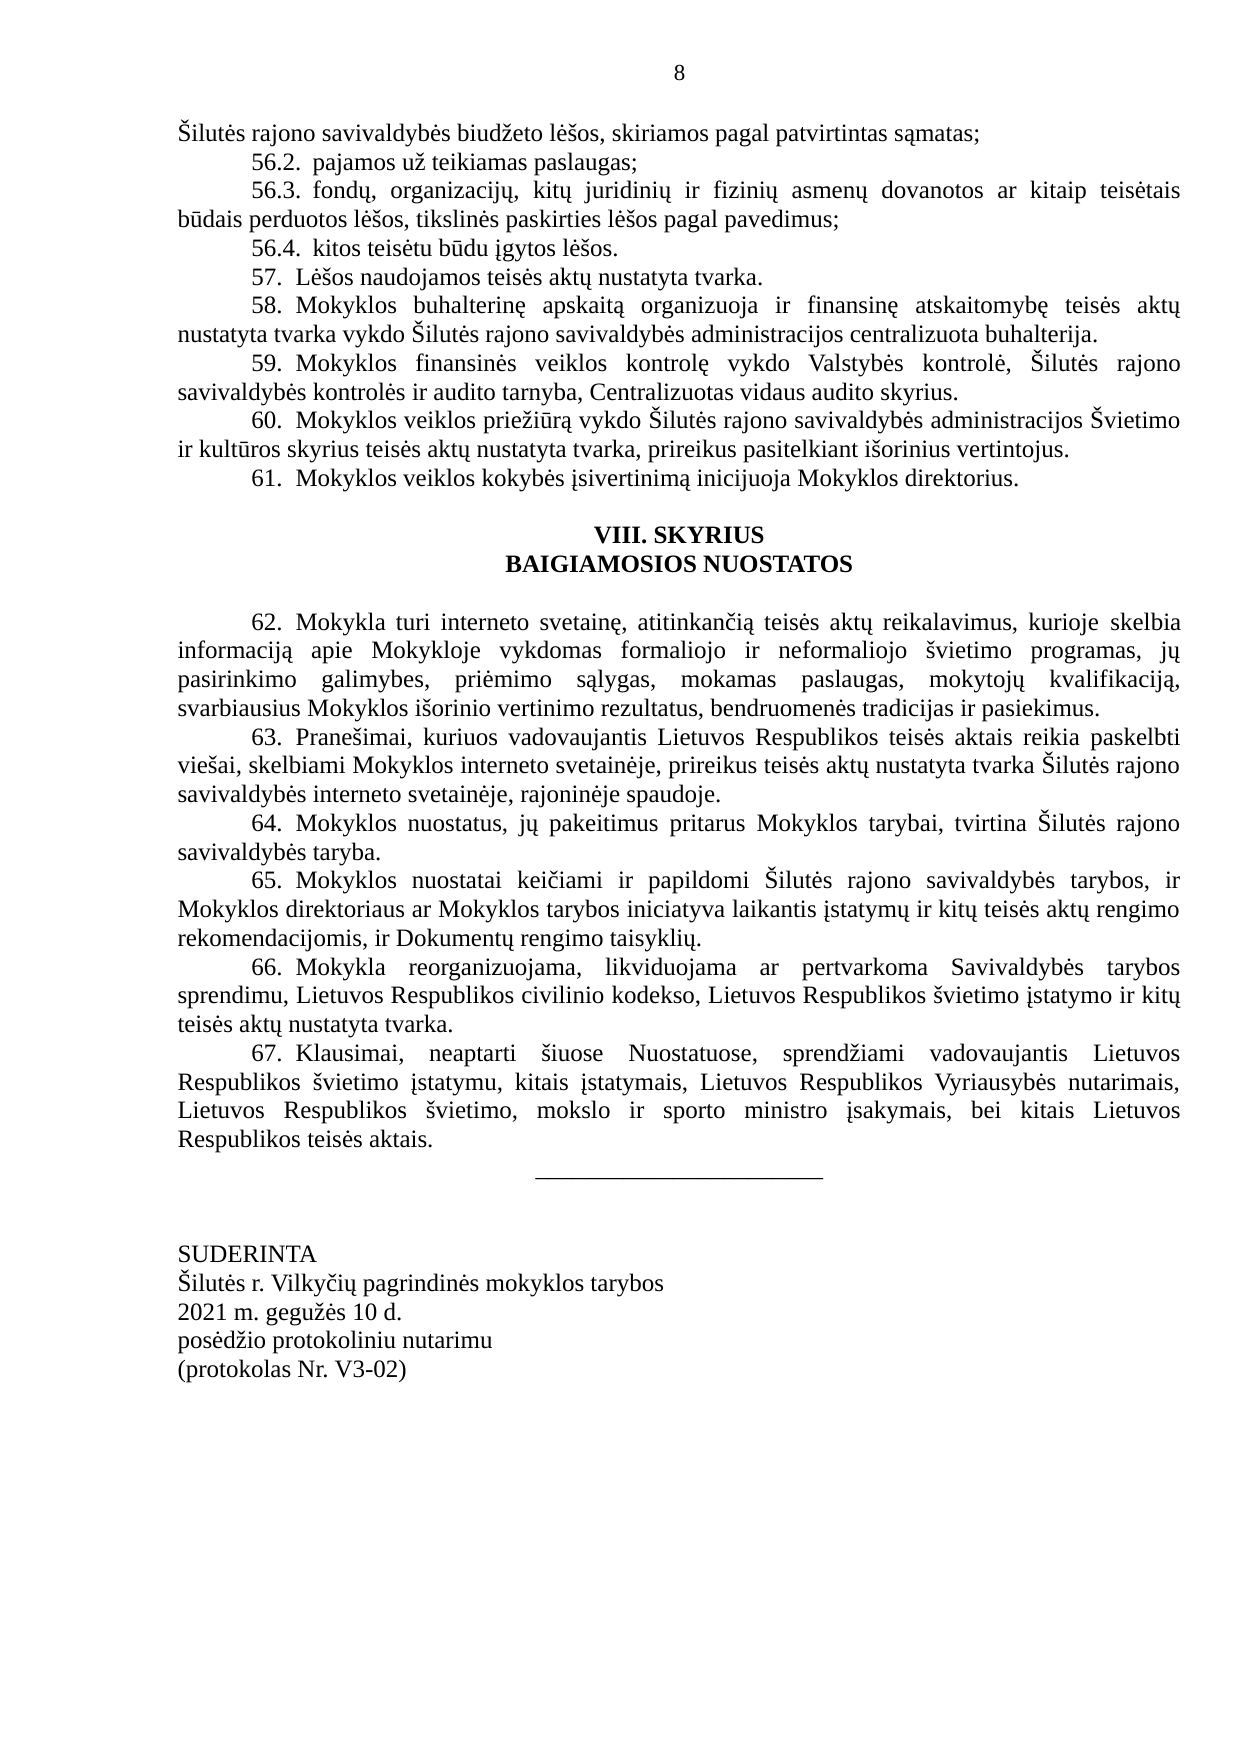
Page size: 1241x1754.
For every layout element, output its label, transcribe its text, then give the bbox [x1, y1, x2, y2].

text 2021 m. gegužės 10 d. [177, 1297, 1181, 1326]
text 59. Mokyklos finansinės veiklos kontrolę vykdo Valstybės kontrolė, Šilutės rajono savivaldybės kontrolės ir audito tarnyba, Centralizuotas vidaus audito skyrius. [177, 348, 1181, 406]
text 64. Mokyklos nuostatus, jų pakeitimus pritarus Mokyklos tarybai, tvirtina Šilutės rajono savivaldybės taryba. [177, 808, 1181, 866]
text 67. Klausimai, neaptarti šiuose Nuostatuose, sprendžiami vadovaujantis Lietuvos Respublikos švietimo įstatymu, kitais įstatymais, Lietuvos Respublikos Vyriausybės nutarimais, Lietuvos Respublikos švietimo, mokslo ir sporto ministro įsakymais, bei kitais Lietuvos Respublikos teisės aktais. [177, 1038, 1181, 1153]
text 60. Mokyklos veiklos priežiūrą vykdo Šilutės rajono savivaldybės administracijos Švietimo ir kultūros skyrius teisės aktų nustatyta tvarka, prireikus pasitelkiant išorinius vertintojus. [177, 406, 1181, 463]
text 56.2. pajamos už teikiamas paslaugas; [177, 147, 1181, 176]
text posėdžio protokoliniu nutarimu [177, 1326, 1181, 1354]
text _______________________ [177, 1153, 1181, 1182]
text (protokolas Nr. V3-02) [177, 1354, 1181, 1383]
text 65. Mokyklos nuostatai keičiami ir papildomi Šilutės rajono savivaldybės tarybos, ir Mokyklos direktoriaus ar Mokyklos tarybos iniciatyva laikantis įstatymų ir kitų teisės aktų rengimo rekomendacijomis, ir Dokumentų rengimo taisyklių. [177, 866, 1181, 952]
text VIII. SKYRIUS [177, 521, 1181, 549]
text BAIGIAMOSIOS NUOSTATOS [177, 549, 1181, 578]
text 56.3. fondų, organizacijų, kitų juridinių ir fizinių asmenų dovanotos ar kitaip teisėtais būdais perduotos lėšos, tikslinės paskirties lėšos pagal pavedimus; [177, 176, 1181, 233]
text Šilutės rajono savivaldybės biudžeto lėšos, skiriamos pagal patvirtintas sąmatas; [177, 118, 1181, 147]
text 56.4. kitos teisėtu būdu įgytos lėšos. [177, 233, 1181, 262]
text 61. Mokyklos veiklos kokybės įsivertinimą inicijuoja Mokyklos direktorius. [177, 463, 1181, 492]
text 57. Lėšos naudojamos teisės aktų nustatyta tvarka. [177, 262, 1181, 291]
text 66. Mokykla reorganizuojama, likviduojama ar pertvarkoma Savivaldybės tarybos sprendimu, Lietuvos Respublikos civilinio kodekso, Lietuvos Respublikos švietimo įstatymo ir kitų teisės aktų nustatyta tvarka. [177, 952, 1181, 1038]
text 58. Mokyklos buhalterinę apskaitą organizuoja ir finansinę atskaitomybę teisės aktų nustatyta tvarka vykdo Šilutės rajono savivaldybės administracijos centralizuota buhalterija. [177, 291, 1181, 348]
text 62. Mokykla turi interneto svetainę, atitinkančią teisės aktų reikalavimus, kurioje skelbia informaciją apie Mokykloje vykdomas formaliojo ir neformaliojo švietimo programas, jų pasirinkimo galimybes, priėmimo sąlygas, mokamas paslaugas, mokytojų kvalifikaciją, svarbiausius Mokyklos išorinio vertinimo rezultatus, bendruomenės tradicijas ir pasiekimus. [177, 607, 1181, 722]
text Šilutės r. Vilkyčių pagrindinės mokyklos tarybos [177, 1268, 1181, 1297]
text SUDERINTA [177, 1239, 1181, 1268]
text 63. Pranešimai, kuriuos vadovaujantis Lietuvos Respublikos teisės aktais reikia paskelbti viešai, skelbiami Mokyklos interneto svetainėje, prireikus teisės aktų nustatyta tvarka Šilutės rajono savivaldybės interneto svetainėje, rajoninėje spaudoje. [177, 722, 1181, 808]
